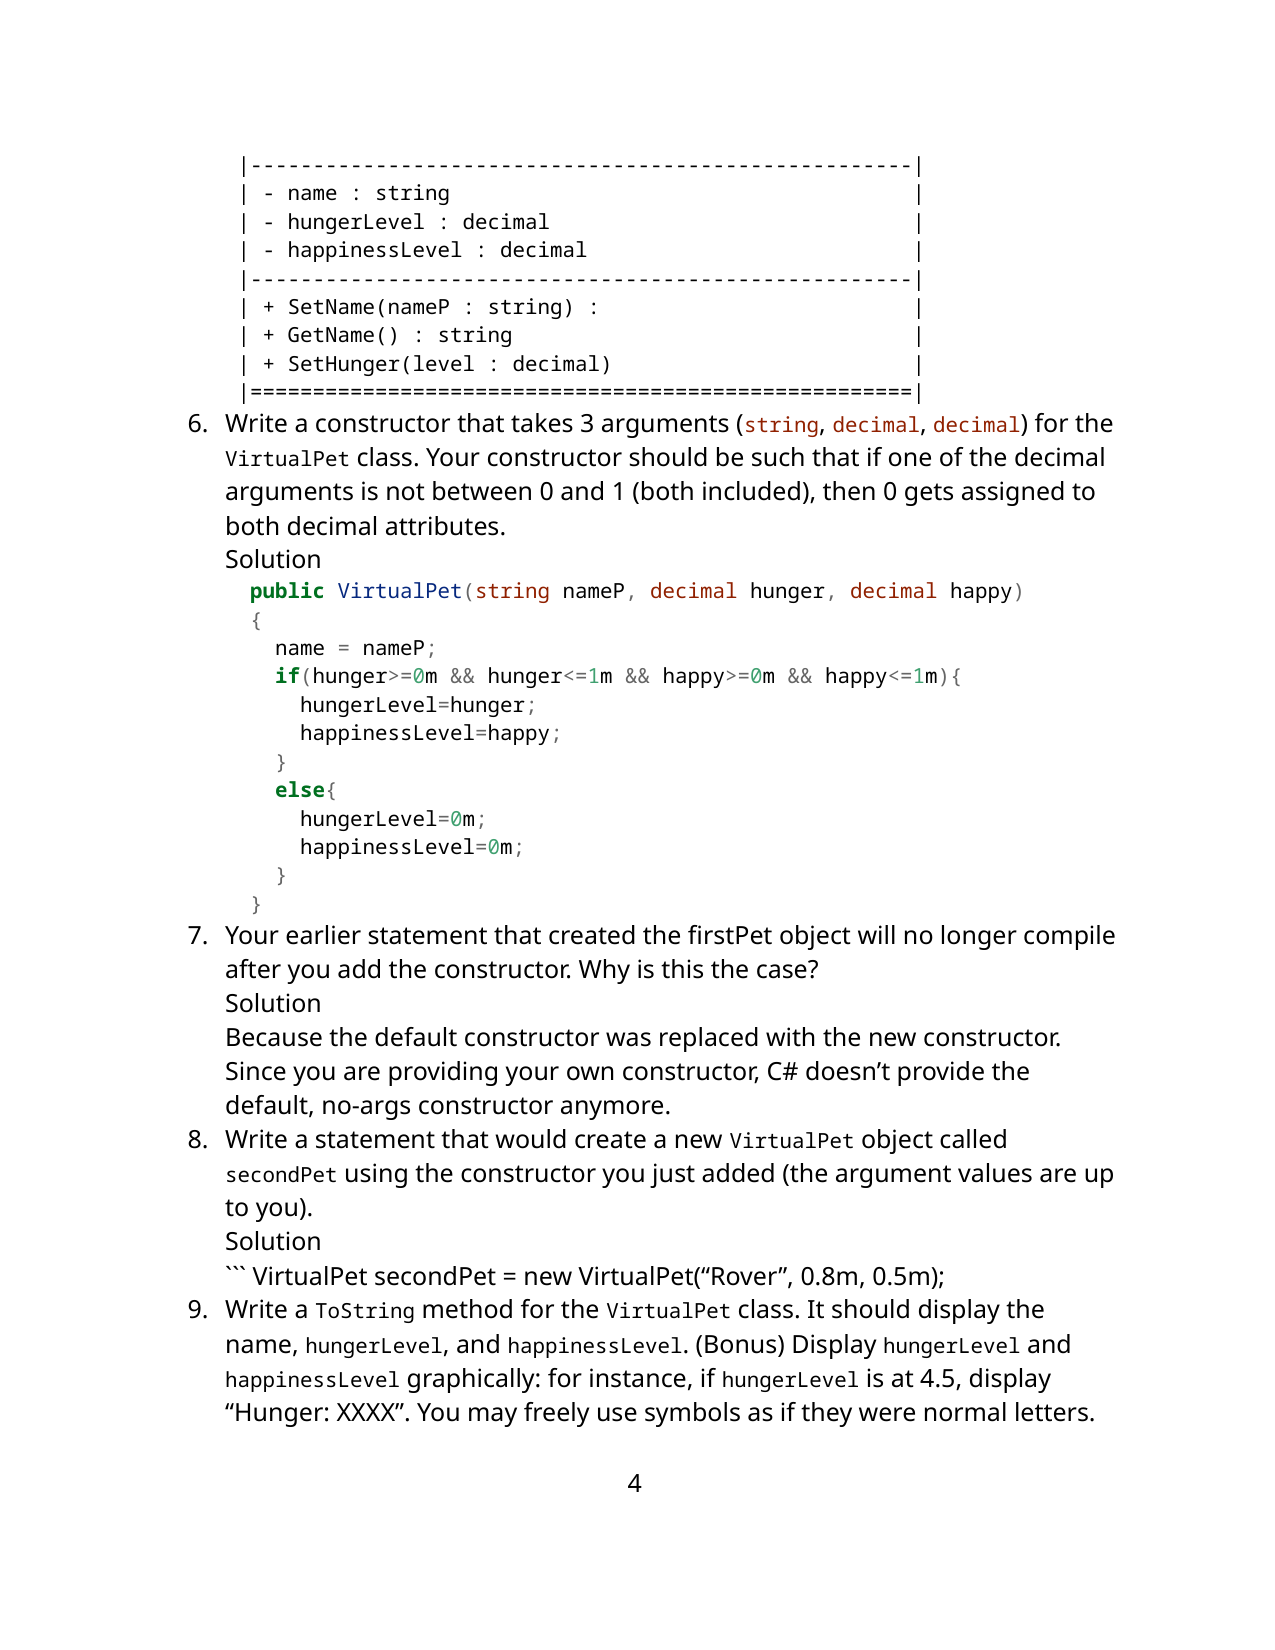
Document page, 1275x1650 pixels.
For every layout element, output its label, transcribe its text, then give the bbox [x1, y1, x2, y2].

list | - happinessLevel : decimal | [187, 235, 1125, 264]
list Solution [187, 542, 1125, 576]
list |-----------------------------------------------------| [187, 150, 1125, 178]
list ``` VirtualPet secondPet = new VirtualPet(“Rover”, 0.8m, 0.5m); [187, 1258, 1125, 1292]
list |=====================================================| [187, 377, 1125, 406]
list name = nameP; [187, 633, 1125, 662]
list hungerLevel=0m; [187, 804, 1125, 832]
list Your earlier statement that created the firstPet object will no longer compile after you add the constructor. Why is this the case? [187, 917, 1125, 986]
list Solution [187, 986, 1125, 1020]
list Write a statement that would create a new VirtualPet object called secondPet using the constructor you just added (the argument values are up to you). [187, 1122, 1125, 1224]
list public VirtualPet(string nameP, decimal hunger, decimal happy) [187, 576, 1125, 605]
list Solution [187, 1224, 1125, 1258]
list | + SetName(nameP : string) : | [187, 292, 1125, 321]
list Write a constructor that takes 3 arguments (string, decimal, decimal) for the VirtualPet class. Your constructor should be such that if one of the decimal arguments is not between 0 and 1 (both included), then 0 gets assigned to both decimal attributes. [187, 406, 1125, 542]
list if(hunger>=0m && hunger<=1m && happy>=0m && happy<=1m){ [187, 662, 1125, 690]
list happinessLevel=0m; [187, 832, 1125, 861]
list Write a ToString method for the VirtualPet class. It should display the name, hungerLevel, and happinessLevel. (Bonus) Display hungerLevel and happinessLevel graphically: for instance, if hungerLevel is at 4.5, display “Hunger: XXXX”. You may freely use symbols as if they were normal letters. [187, 1292, 1125, 1428]
list | + SetHunger(level : decimal) | [187, 349, 1125, 377]
list | - hungerLevel : decimal | [187, 207, 1125, 235]
list happinessLevel=happy; [187, 718, 1125, 747]
list else{ [187, 775, 1125, 804]
list hungerLevel=hunger; [187, 690, 1125, 718]
list { [187, 605, 1125, 633]
list | + GetName() : string | [187, 321, 1125, 349]
list | - name : string | [187, 178, 1125, 207]
list } [187, 861, 1125, 889]
list } [187, 889, 1125, 917]
list |-----------------------------------------------------| [187, 264, 1125, 292]
list } [187, 747, 1125, 775]
list Because the default constructor was replaced with the new constructor. Since you are providing your own constructor, C# doesn’t provide the default, no-args constructor anymore. [187, 1020, 1125, 1122]
